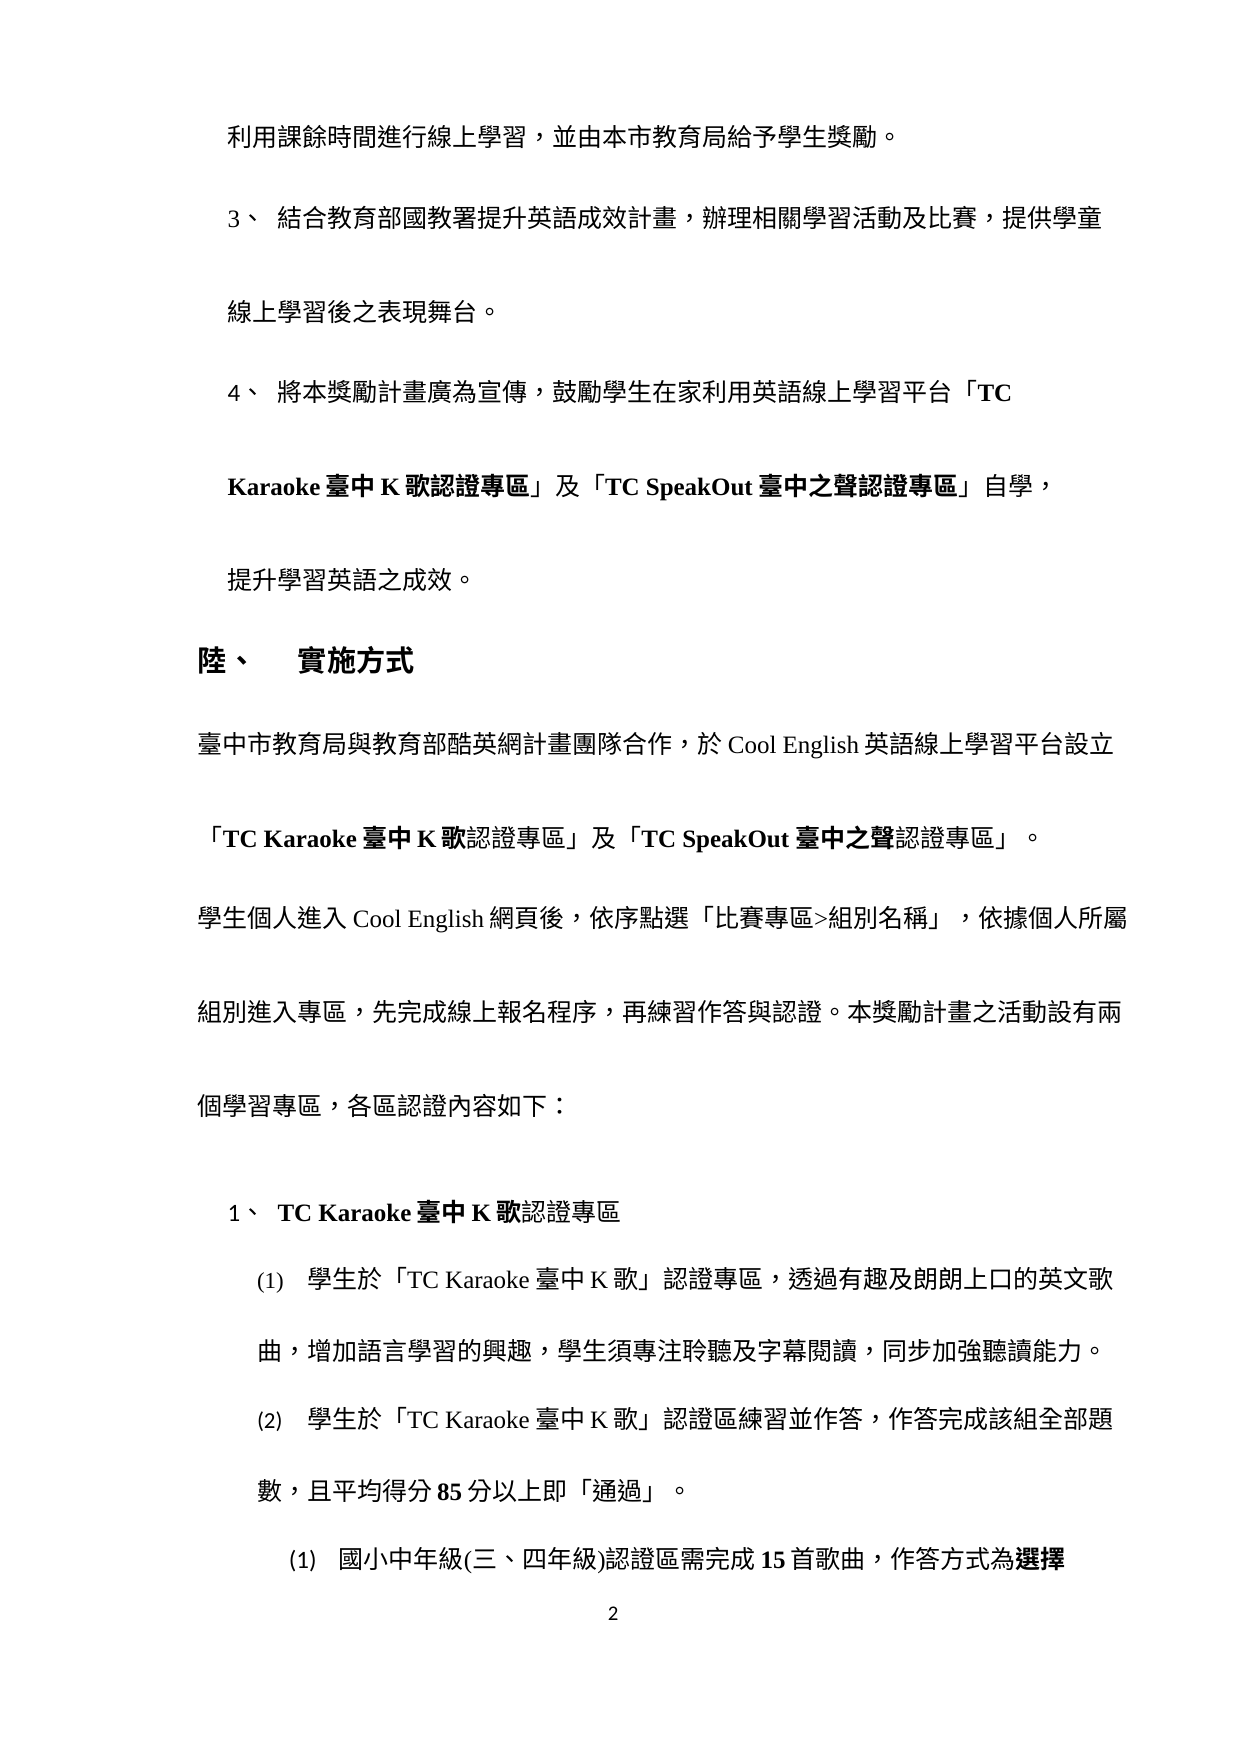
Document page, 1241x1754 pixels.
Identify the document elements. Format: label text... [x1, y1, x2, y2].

list 將本獎勵計畫廣為宣傳，鼓勵學生在家利用英語線上學習平台「TC Karaoke臺中K歌認證專區」及「TC SpeakOut臺中之聲認證專區」自學，提升學習英語之成效。 [227, 349, 1078, 599]
text 臺中市教育局與教育部酷英網計畫團隊合作，於Cool English英語線上學習平台設立「TC Karaoke臺中K歌認證專區」及「TC SpeakOut 臺中之聲認證專區」。 [198, 701, 1137, 857]
list 國小中年級(三、四年級)認證區需完成15首歌曲，作答方式為選擇題。 [289, 1516, 1078, 1578]
list 實施方式 [198, 617, 1078, 680]
list 利用課餘時間進行線上學習，並由本市教育局給予學生獎勵。 [227, 94, 1113, 157]
list TC Karaoke臺中K歌認證專區 [227, 1168, 1078, 1231]
list 結合教育部國教署提升英語成效計畫，辦理相關學習活動及比賽，提供學童線上學習後之表現舞台。 [227, 175, 1122, 331]
list 學生於「TC Karaoke臺中K歌」認證專區，透過有趣及朗朗上口的英文歌曲，增加語言學習的興趣，學生須專注聆聽及字幕閱讀，同步加強聽讀能力。 [257, 1236, 1122, 1371]
list 學生於「TC Karaoke臺中K歌」認證區練習並作答，作答完成該組全部題數，且平均得分85分以上即「通過」。 [257, 1376, 1122, 1511]
text 學生個人進入Cool English網頁後，依序點選「比賽專區>組別名稱」，依據個人所屬組別進入專區，先完成線上報名程序，再練習作答與認證。本獎勵計畫之活動設有兩個學習專區，各區認證內容如下： [198, 875, 1137, 1125]
